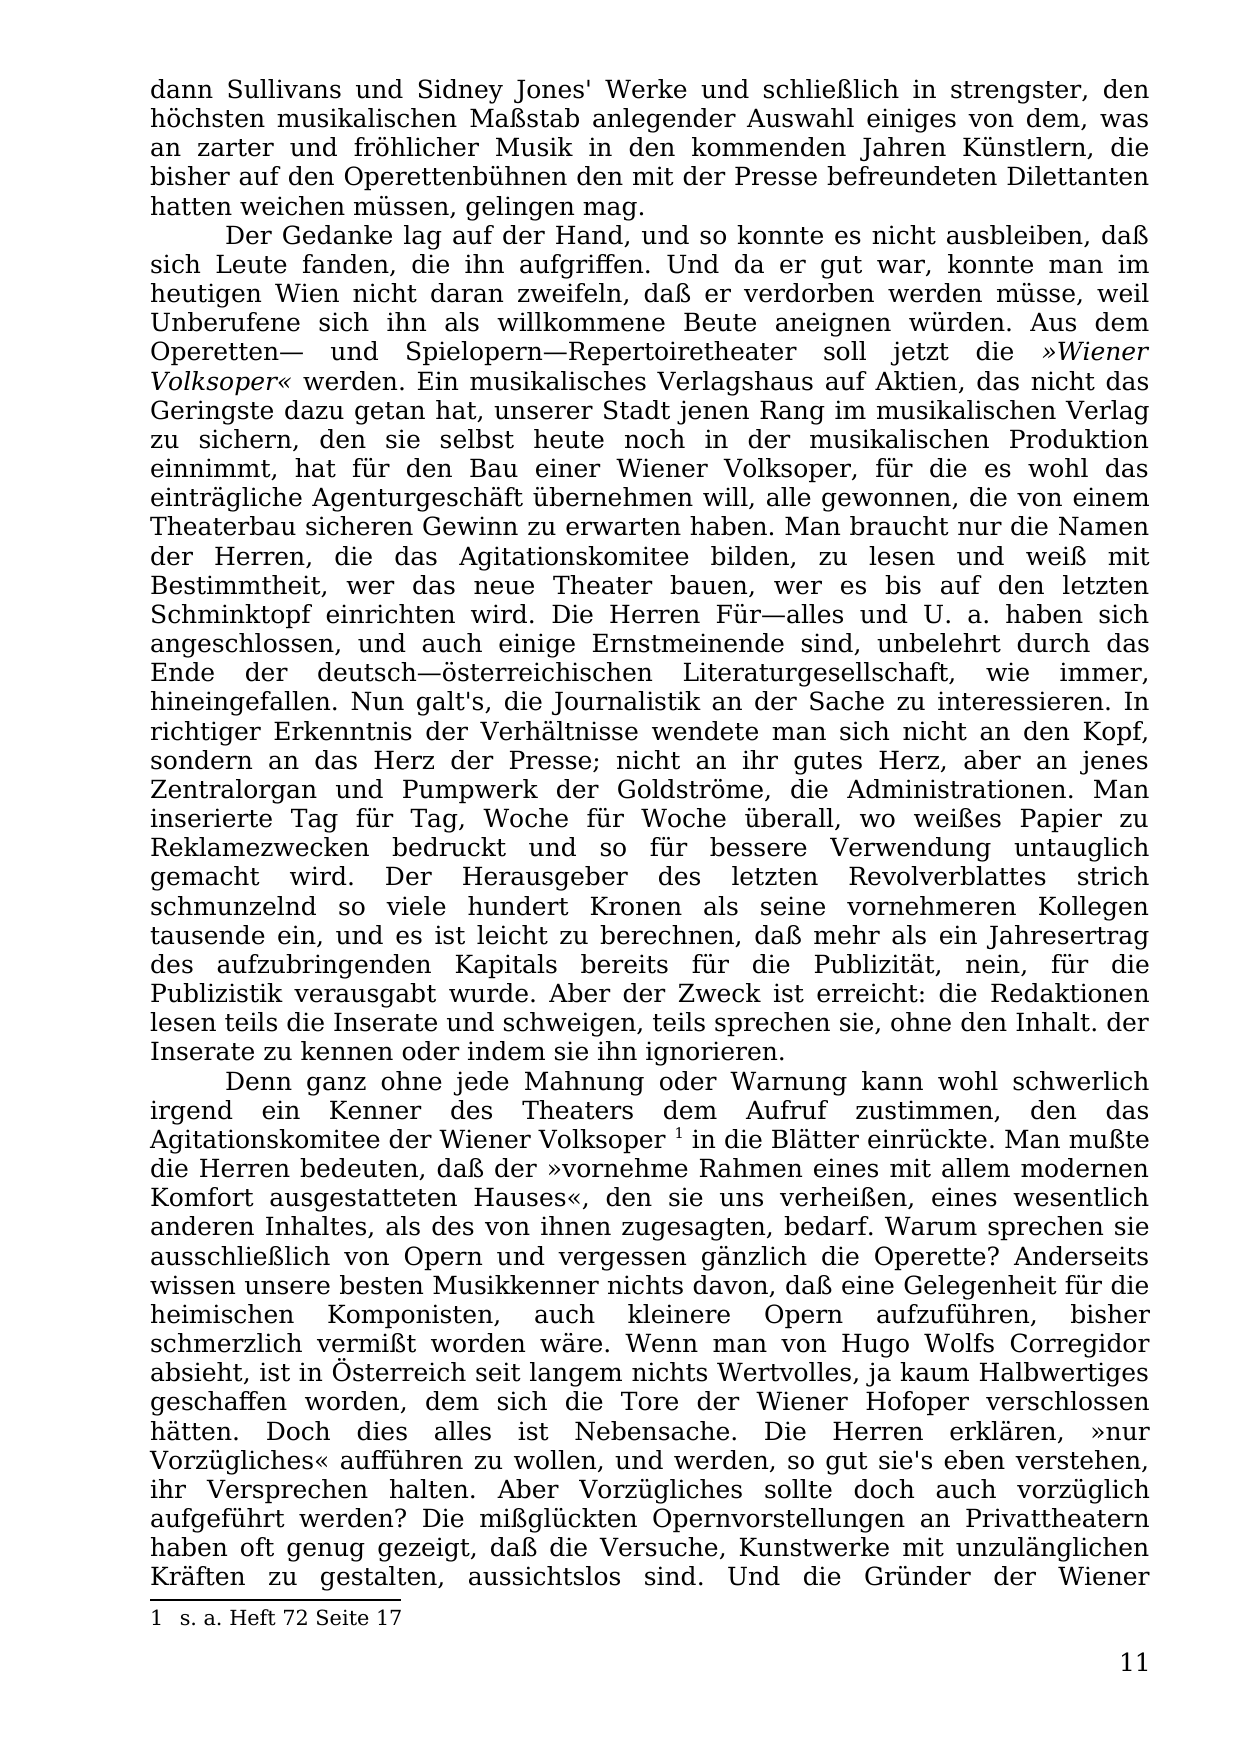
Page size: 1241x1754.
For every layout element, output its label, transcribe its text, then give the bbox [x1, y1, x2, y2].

text Denn ganz ohne jede Mahnung oder Warnung kann wohl schwerlich irgend ein Kenner des Theaters dem Aufruf zustimmen, den das Agitationskomitee der Wiener Volksoper in die Blätter einrückte. Man mußte die Herren bedeuten, daß der »vornehme Rahmen eines mit allem modernen Komfort ausgestatteten Hauses«, den sie uns verheißen, eines wesentlich anderen Inhaltes, als des von ihnen zugesagten, bedarf. Warum sprechen sie ausschließlich von Opern und vergessen gänzlich die Operette? Anderseits wissen unsere besten Musikkenner nichts davon, daß eine Gelegenheit für die heimischen Komponisten, auch kleinere Opern aufzuführen, bisher schmerzlich vermißt worden wäre. Wenn man von Hugo Wolfs Corregidor absieht, ist in Österreich seit langem nichts Wertvolles, ja kaum Halbwertiges geschaffen worden, dem sich die Tore der Wiener Hofoper verschlossen hätten. Doch dies alles ist Nebensache. Die Herren erklären, »nur Vorzügliches« aufführen zu wollen, und werden, so gut sie's eben verstehen, ihr Versprechen halten. Aber Vorzügliches sollte doch auch vorzüglich aufgeführt werden? Die mißglückten Opernvorstellungen an Privattheatern haben oft genug gezeigt, daß die Versuche, Kunstwerke mit unzulänglichen Kräften zu gestalten, aussichtslos sind. Und die Gründer der Wiener [150, 1067, 1151, 1592]
text dann Sullivans und Sidney Jones' Werke und schließlich in strengster, den höchsten musikalischen Maßstab anlegender Auswahl einiges von dem, was an zarter und fröhlicher Musik in den kommenden Jahren Künstlern, die bisher auf den Operettenbühnen den mit der Presse befreundeten Dilettanten hatten weichen müssen, gelingen mag. [150, 75, 1151, 221]
text Der Gedanke lag auf der Hand, und so konnte es nicht ausbleiben, daß sich Leute fanden, die ihn aufgriffen. Und da er gut war, konnte man im heutigen Wien nicht daran zweifeln, daß er verdorben werden müsse, weil Unberufene sich ihn als willkommene Beute aneignen würden. Aus dem Operetten— und Spielopern—Repertoiretheater soll jetzt die »Wiener Volksoper« werden. Ein musikalisches Verlagshaus auf Aktien, das nicht das Geringste dazu getan hat, unserer Stadt jenen Rang im musikalischen Verlag zu sichern, den sie selbst heute noch in der musikalischen Produktion einnimmt, hat für den Bau einer Wiener Volksoper, für die es wohl das einträgliche Agenturgeschäft übernehmen will, alle gewonnen, die von einem Theaterbau sicheren Gewinn zu erwarten haben. Man braucht nur die Namen der Herren, die das Agitationskomitee bilden, zu lesen und weiß mit Bestimmtheit, wer das neue Theater bauen, wer es bis auf den letzten Schminktopf einrichten wird. Die Herren Für—alles und U. a. haben sich angeschlossen, und auch einige Ernstmeinende sind, unbelehrt durch das Ende der deutsch—österreichischen Literaturgesellschaft, wie immer, hineingefallen. Nun galt's, die Journalistik an der Sache zu interessieren. In richtiger Erkenntnis der Verhältnisse wendete man sich nicht an den Kopf, sondern an das Herz der Presse; nicht an ihr gutes Herz, aber an jenes Zentralorgan und Pumpwerk der Goldströme, die Administrationen. Man inserierte Tag für Tag, Woche für Woche überall, wo weißes Papier zu Reklamezwecken bedruckt und so für bessere Verwendung untauglich gemacht wird. Der Herausgeber des letzten Revolverblattes strich schmunzelnd so viele hundert Kronen als seine vornehmeren Kollegen tausende ein, und es ist leicht zu berechnen, daß mehr als ein Jahresertrag des aufzubringenden Kapitals bereits für die Publizität, nein, für die Publizistik verausgabt wurde. Aber der Zweck ist erreicht: die Redaktionen lesen teils die Inserate und schweigen, teils sprechen sie, ohne den Inhalt. der Inserate zu kennen oder indem sie ihn ignorieren. [150, 221, 1151, 1067]
text s. a. Heft 72 Seite 17 [150, 1606, 1151, 1631]
